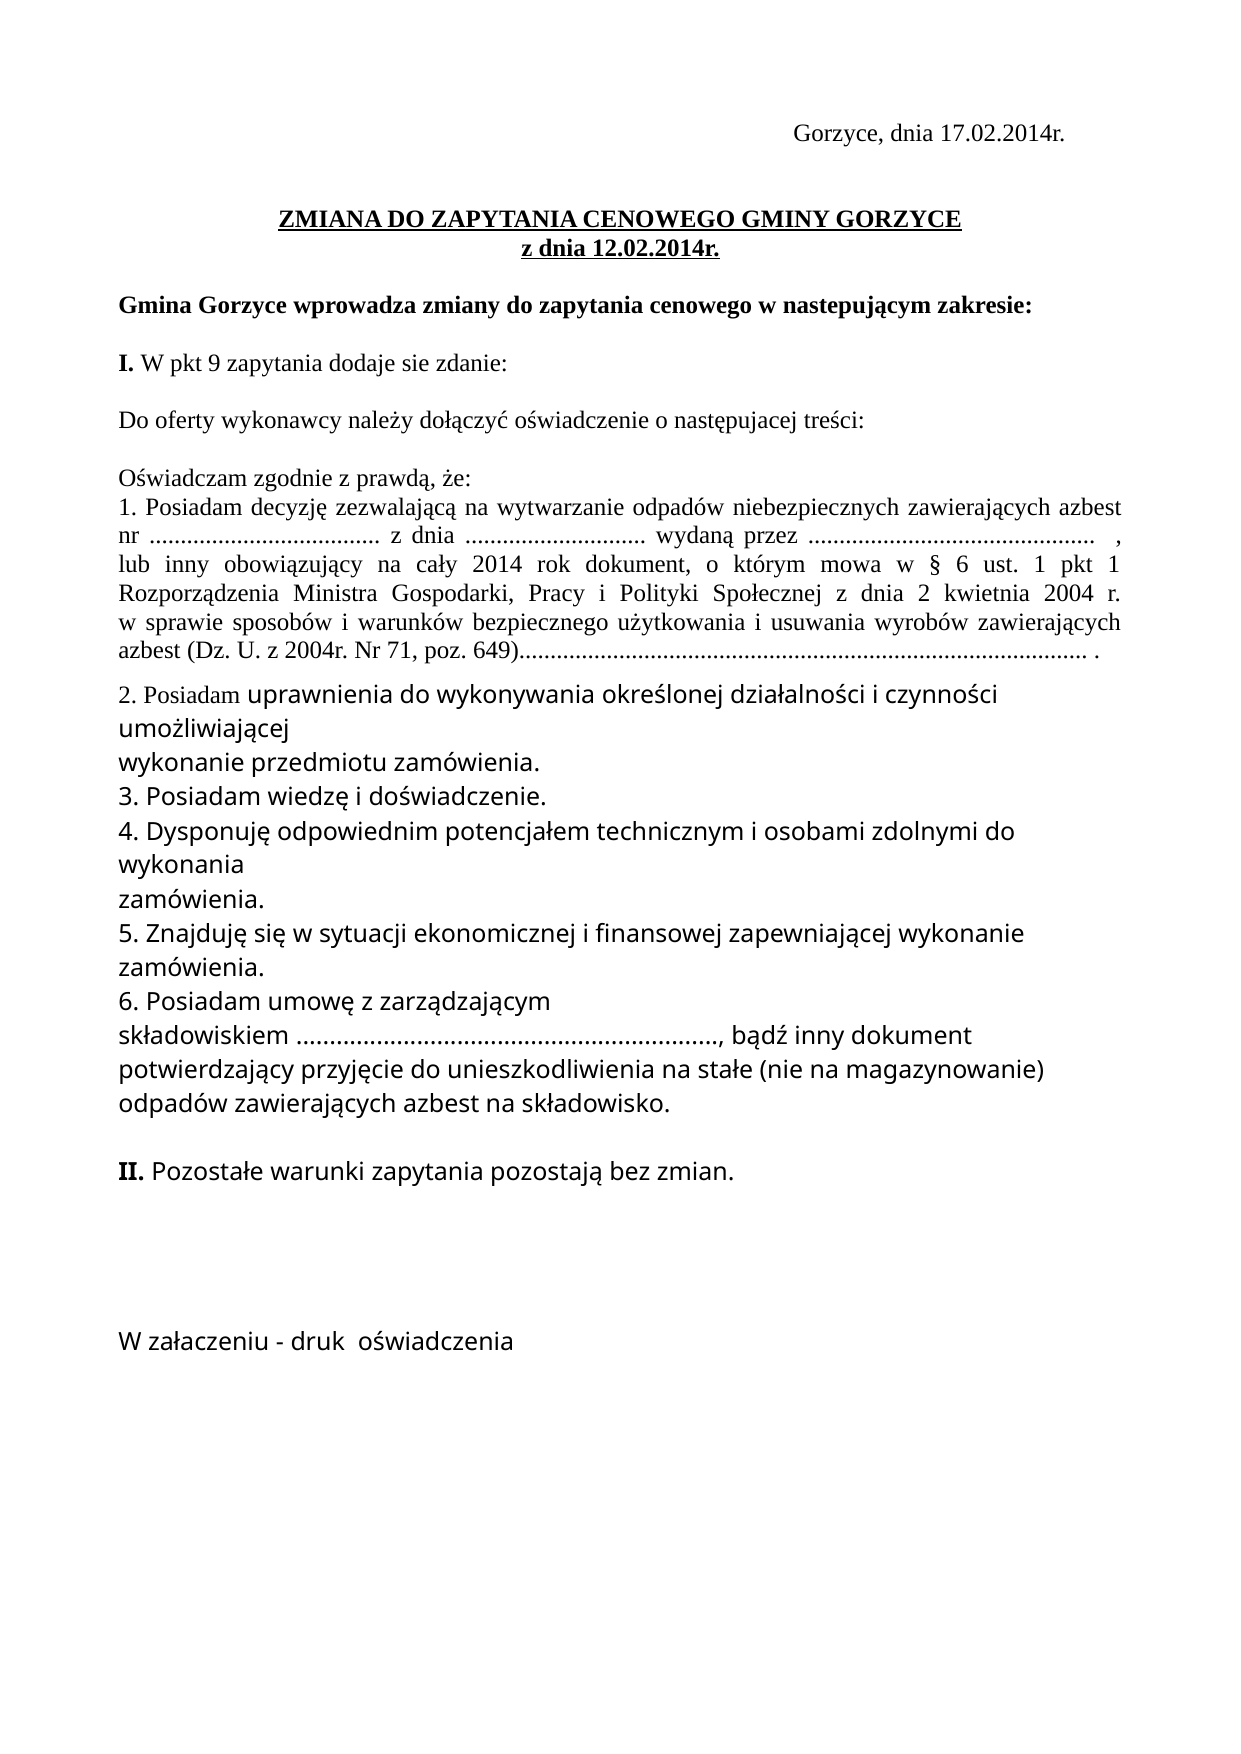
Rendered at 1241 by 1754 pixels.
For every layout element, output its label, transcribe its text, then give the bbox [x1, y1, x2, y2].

text II. Pozostałe warunki zapytania pozostają bez zmian. [118, 1154, 1122, 1188]
text 6. Posiadam umowę z zarządzającym składowiskiem ..............................................................., bądź inny dokument potwierdzający przyjęcie do unieszkodliwienia na stałe (nie na magazynowanie) odpadów zawierających azbest na składowisko. [118, 983, 1122, 1120]
text zamówienia. [118, 881, 1122, 915]
text W załaczeniu - druk oświadczenia [118, 1324, 1122, 1358]
text wykonanie przedmiotu zamówienia. [118, 745, 1122, 779]
text ZMIANA DO ZAPYTANIA CENOWEGO GMINY GORZYCE [118, 204, 1122, 233]
text 2. Posiadam uprawnienia do wykonywania określonej działalności i czynności umożliwiającej [118, 677, 1122, 745]
text Do oferty wykonawcy należy dołączyć oświadczenie o następujacej treści: [118, 406, 1122, 434]
text 5. Znajduję się w sytuacji ekonomicznej i finansowej zapewniającej wykonanie zamówienia. [118, 915, 1122, 983]
text z dnia 12.02.2014r. [118, 233, 1122, 262]
text Gmina Gorzyce wprowadza zmiany do zapytania cenowego w nastepującym zakresie: [118, 291, 1122, 319]
text Gorzyce, dnia 17.02.2014r. [118, 118, 1122, 147]
text Oświadczam zgodnie z prawdą, że: [118, 463, 1122, 492]
text 4. Dysponuję odpowiednim potencjałem technicznym i osobami zdolnymi do wykonania [118, 813, 1122, 881]
text 1. Posiadam decyzję zezwalającą na wytwarzanie odpadów niebezpiecznych zawierających azbest nr ..................................... z dnia ............................. wydaną przez .............................................. , lub inny obowiązujący na cały 2014 rok dokument, o którym mowa w § 6 ust. 1 pkt 1 Rozporządzenia Ministra Gospodarki, Pracy i Polityki Społecznej z dnia 2 kwietnia 2004 r. w sprawie sposobów i warunków bezpiecznego użytkowania i usuwania wyrobów zawierających azbest (Dz. U. z 2004r. Nr 71, poz. 649)........................................................................................... . [118, 492, 1122, 664]
text I. W pkt 9 zapytania dodaje sie zdanie: [118, 348, 1122, 377]
text 3. Posiadam wiedzę i doświadczenie. [118, 779, 1122, 813]
